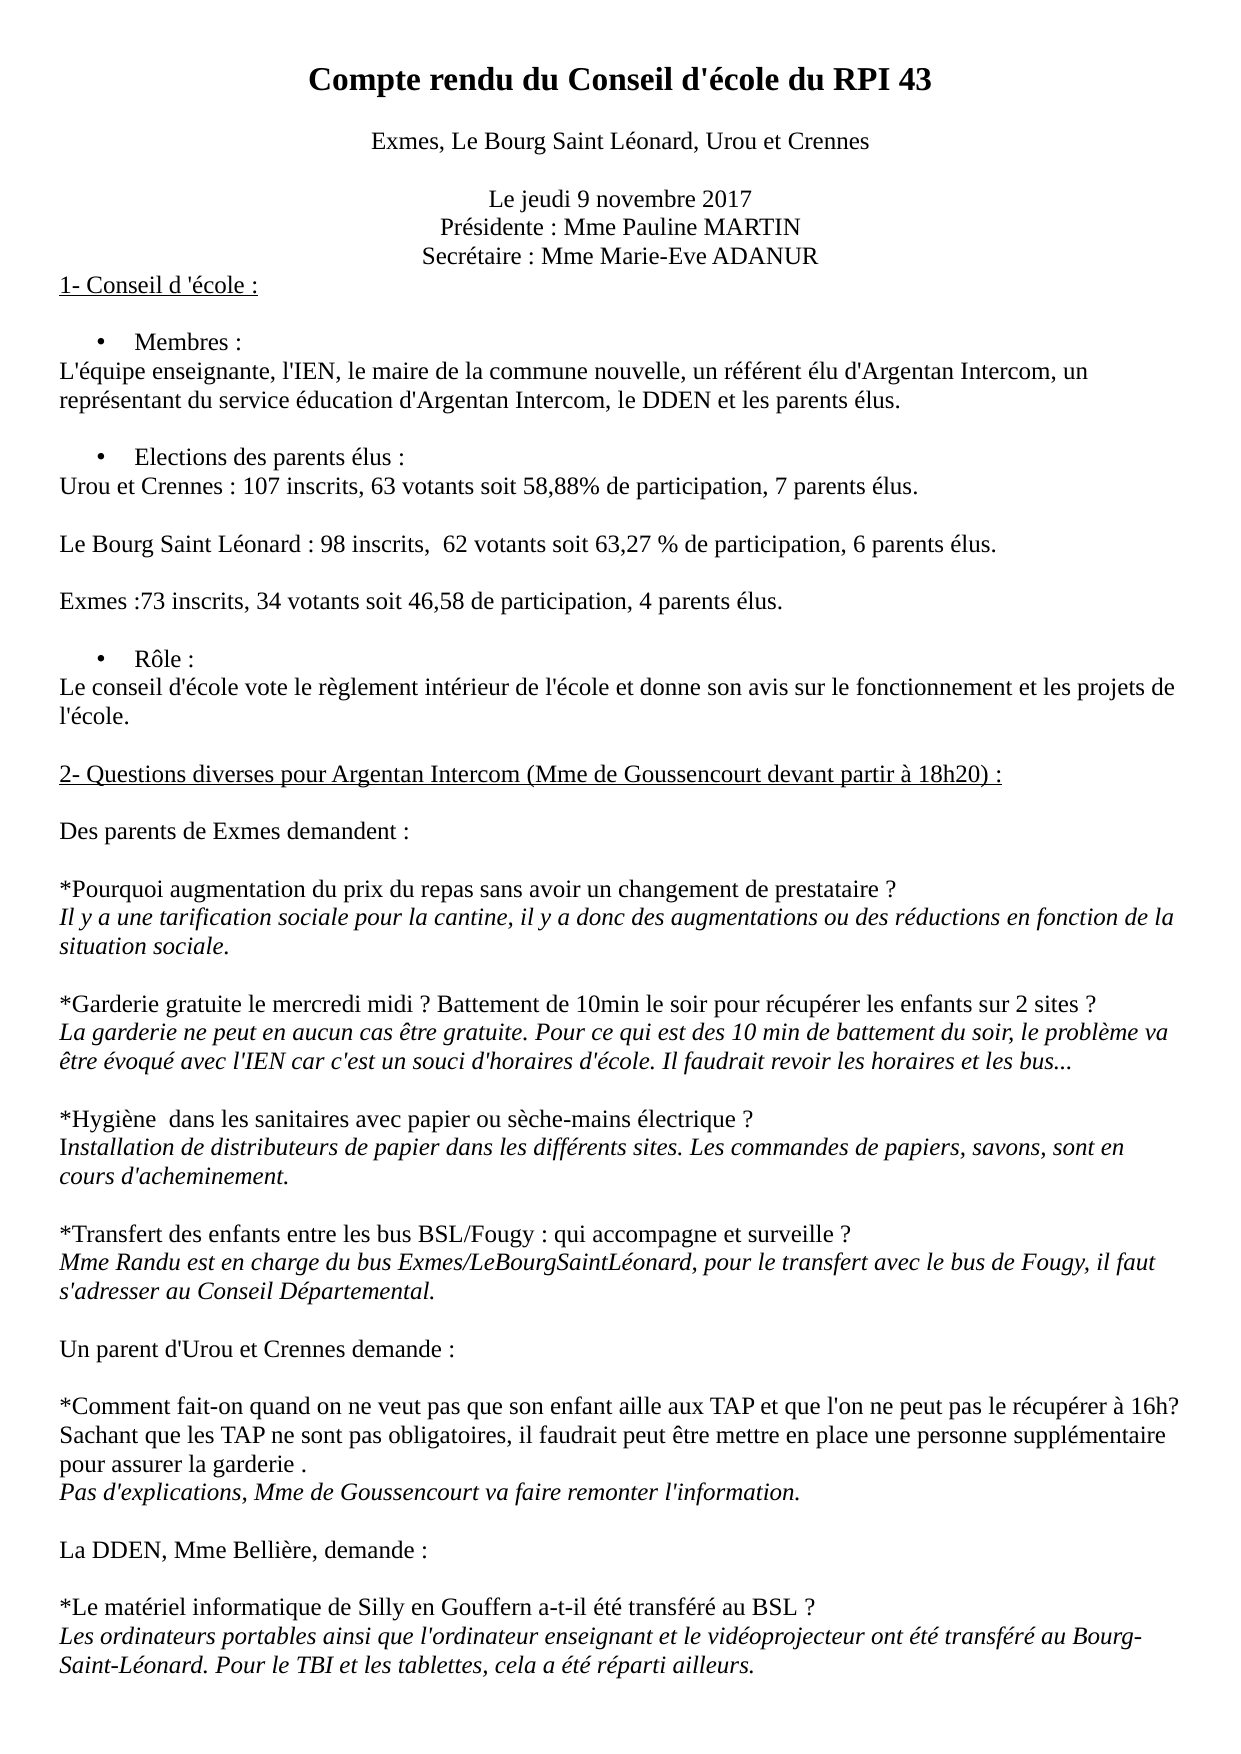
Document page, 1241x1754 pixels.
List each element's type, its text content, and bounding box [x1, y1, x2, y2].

text Le conseil d'école vote le règlement intérieur de l'école et donne son avis sur le fonctionnement et les projets de l'école. [59, 672, 1181, 730]
text *Comment fait-on quand on ne veut pas que son enfant aille aux TAP et que l'on ne peut pas le récupérer à 16h?Sachant que les TAP ne sont pas obligatoires, il faudrait peut être mettre en place une personne supplémentaire pour assurer la garderie . [59, 1391, 1181, 1477]
text Secrétaire : Mme Marie-Eve ADANUR [59, 241, 1181, 270]
text *Transfert des enfants entre les bus BSL/Fougy : qui accompagne et surveille ? [59, 1219, 1181, 1247]
text Urou et Crennes : 107 inscrits, 63 votants soit 58,88% de participation, 7 parents élus. [59, 471, 1181, 500]
list Elections des parents élus : [97, 442, 1181, 471]
text Mme Randu est en charge du bus Exmes/LeBourgSaintLéonard, pour le transfert avec le bus de Fougy, il faut s'adresser au Conseil Départemental. [59, 1247, 1181, 1305]
list Rôle : [97, 644, 1181, 672]
text *Le matériel informatique de Silly en Gouffern a-t-il été transféré au BSL ? [59, 1592, 1181, 1621]
text Présidente : Mme Pauline MARTIN [59, 212, 1181, 241]
text Le Bourg Saint Léonard : 98 inscrits, 62 votants soit 63,27 % de participation, 6 parents élus. [59, 529, 1181, 557]
text *Garderie gratuite le mercredi midi ? Battement de 10min le soir pour récupérer les enfants sur 2 sites ? [59, 989, 1181, 1017]
text Installation de distributeurs de papier dans les différents sites. Les commandes de papiers, savons, sont en cours d'acheminement. [59, 1132, 1181, 1190]
text La DDEN, Mme Bellière, demande : [59, 1535, 1181, 1564]
text Pas d'explications, Mme de Goussencourt va faire remonter l'information. [59, 1477, 1181, 1506]
text Un parent d'Urou et Crennes demande : [59, 1334, 1181, 1362]
text Il y a une tarification sociale pour la cantine, il y a donc des augmentations ou des réductions en fonction de la situation sociale. [59, 902, 1181, 960]
text L'équipe enseignante, l'IEN, le maire de la commune nouvelle, un référent élu d'Argentan Intercom, un représentant du service éducation d'Argentan Intercom, le DDEN et les parents élus. [59, 356, 1181, 414]
text Les ordinateurs portables ainsi que l'ordinateur enseignant et le vidéoprojecteur ont été transféré au Bourg-Saint-Léonard. Pour le TBI et les tablettes, cela a été réparti ailleurs. [59, 1621, 1181, 1679]
text Exmes, Le Bourg Saint Léonard, Urou et Crennes [59, 126, 1181, 155]
list Membres : [97, 327, 1181, 356]
text 2- Questions diverses pour Argentan Intercom (Mme de Goussencourt devant partir à 18h20) : [59, 759, 1181, 787]
text Compte rendu du Conseil d'école du RPI 43 [59, 59, 1181, 97]
text 1- Conseil d 'école : [59, 270, 1181, 299]
text *Pourquoi augmentation du prix du repas sans avoir un changement de prestataire ? [59, 874, 1181, 902]
text Exmes :73 inscrits, 34 votants soit 46,58 de participation, 4 parents élus. [59, 586, 1181, 615]
text Le jeudi 9 novembre 2017 [59, 184, 1181, 212]
text La garderie ne peut en aucun cas être gratuite. Pour ce qui est des 10 min de battement du soir, le problème va être évoqué avec l'IEN car c'est un souci d'horaires d'école. Il faudrait revoir les horaires et les bus... [59, 1017, 1181, 1075]
text Des parents de Exmes demandent : [59, 816, 1181, 845]
text *Hygiène dans les sanitaires avec papier ou sèche-mains électrique ? [59, 1104, 1181, 1132]
